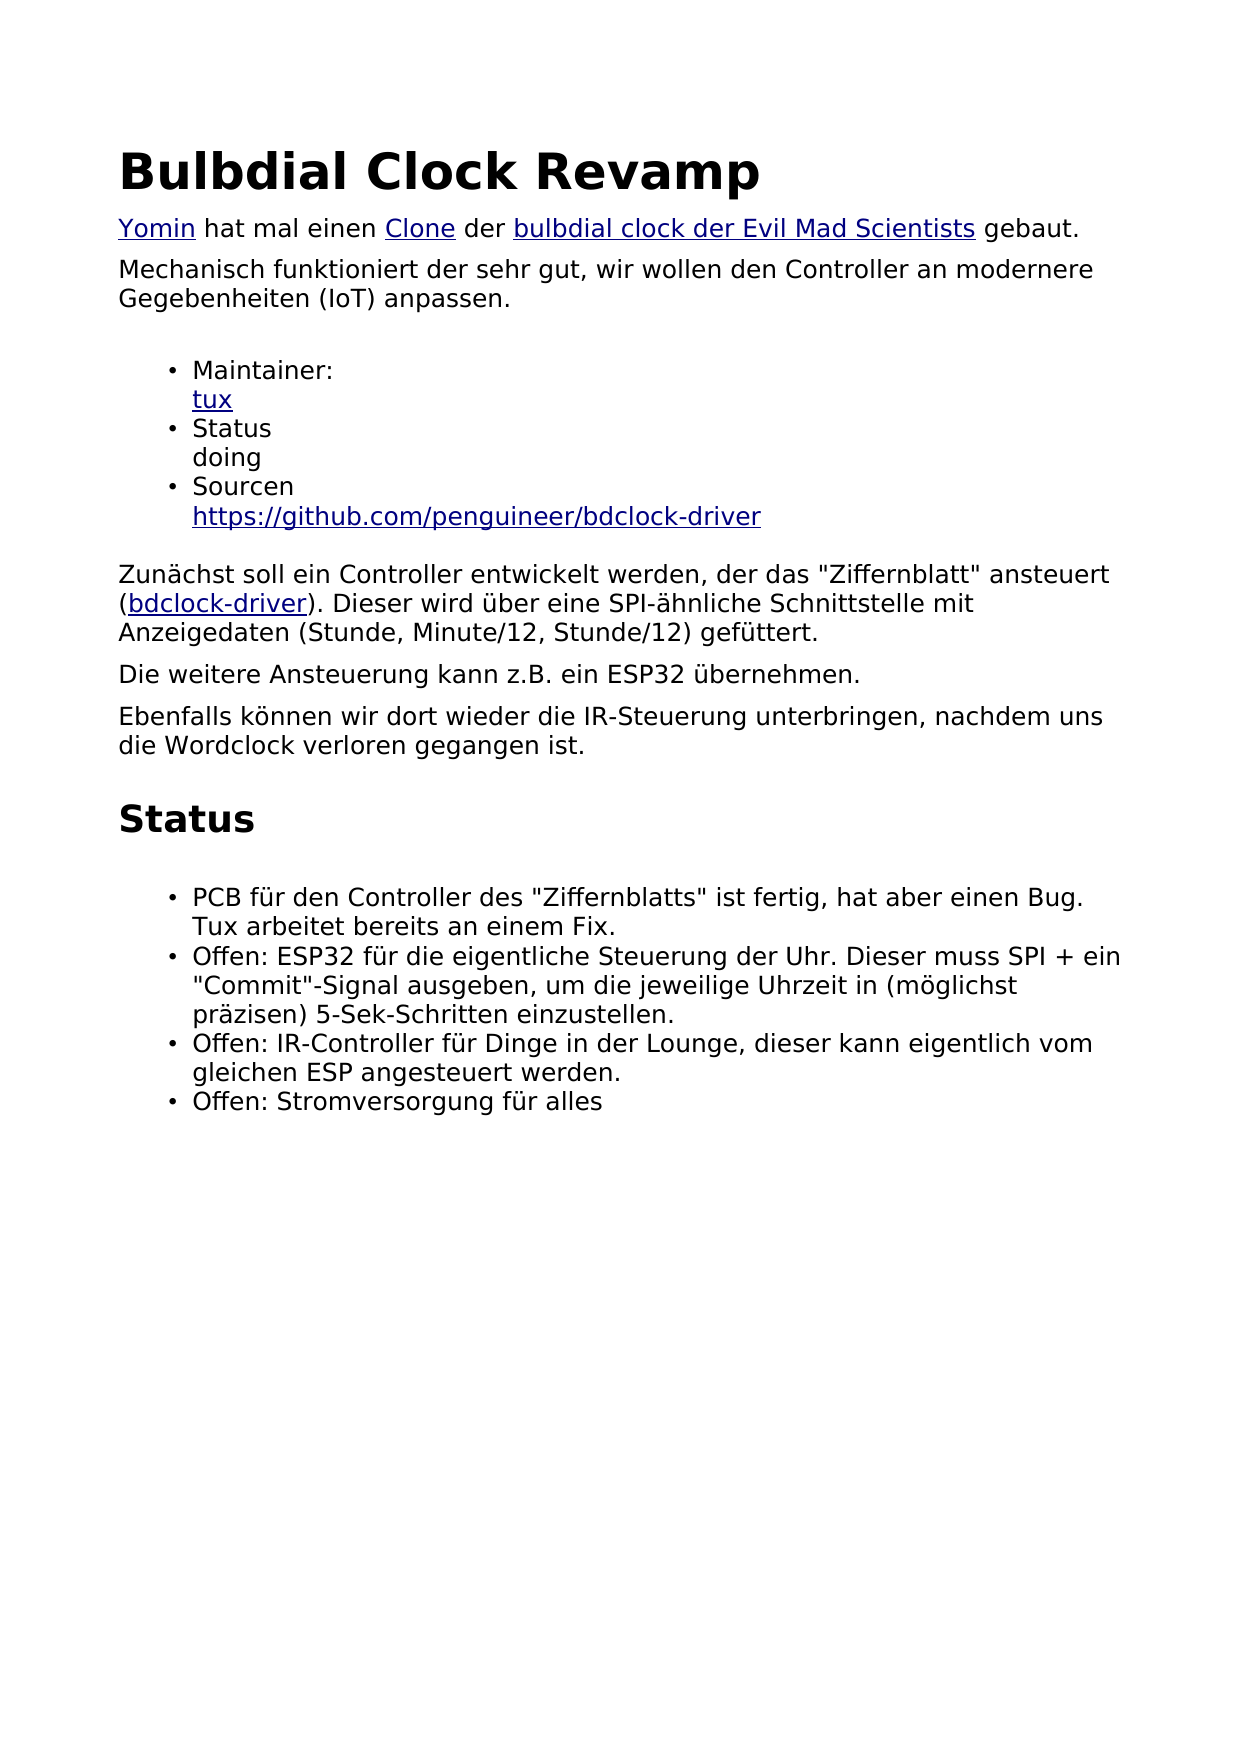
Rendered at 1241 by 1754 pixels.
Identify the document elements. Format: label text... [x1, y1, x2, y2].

list Offen: ESP32 für die eigentliche Steuerung der Uhr. Dieser muss SPI + ein "Commit"-Signal ausgeben, um die jeweilige Uhrzeit in (möglichst präzisen) 5-Sek-Schritten einzustellen. [177, 942, 1122, 1029]
subtitle Bulbdial Clock Revamp [118, 143, 1122, 201]
list Status [177, 414, 1122, 443]
list PCB für den Controller des "Ziffernblatts" ist fertig, hat aber einen Bug. Tux arbeitet bereits an einem Fix. [177, 883, 1122, 942]
list Maintainer: [177, 356, 1122, 385]
subtitle Status [118, 798, 1122, 841]
list doing [177, 443, 1122, 472]
list Offen: Stromversorgung für alles [177, 1088, 1122, 1117]
text Zunächst soll ein Controller entwickelt werden, der das "Ziffernblatt" ansteuert (bdclock-driver). Dieser wird über eine SPI-ähnliche Schnittstelle mit Anzeigedaten (Stunde, Minute/12, Stunde/12) gefüttert. [118, 560, 1122, 648]
list https://github.com/penguineer/bdclock-driver [177, 502, 1122, 531]
text Yomin hat mal einen Clone der bulbdial clock der Evil Mad Scientists gebaut. [118, 214, 1122, 243]
text Die weitere Ansteuerung kann z.B. ein ESP32 übernehmen. [118, 660, 1122, 689]
list Offen: IR-Controller für Dinge in der Lounge, dieser kann eigentlich vom gleichen ESP angesteuert werden. [177, 1029, 1122, 1088]
text Ebenfalls können wir dort wieder die IR-Steuerung unterbringen, nachdem uns die Wordclock verloren gegangen ist. [118, 702, 1122, 760]
list tux [177, 385, 1122, 414]
text Mechanisch funktioniert der sehr gut, wir wollen den Controller an modernere Gegebenheiten (IoT) anpassen. [118, 256, 1122, 314]
list Sourcen [177, 472, 1122, 502]
